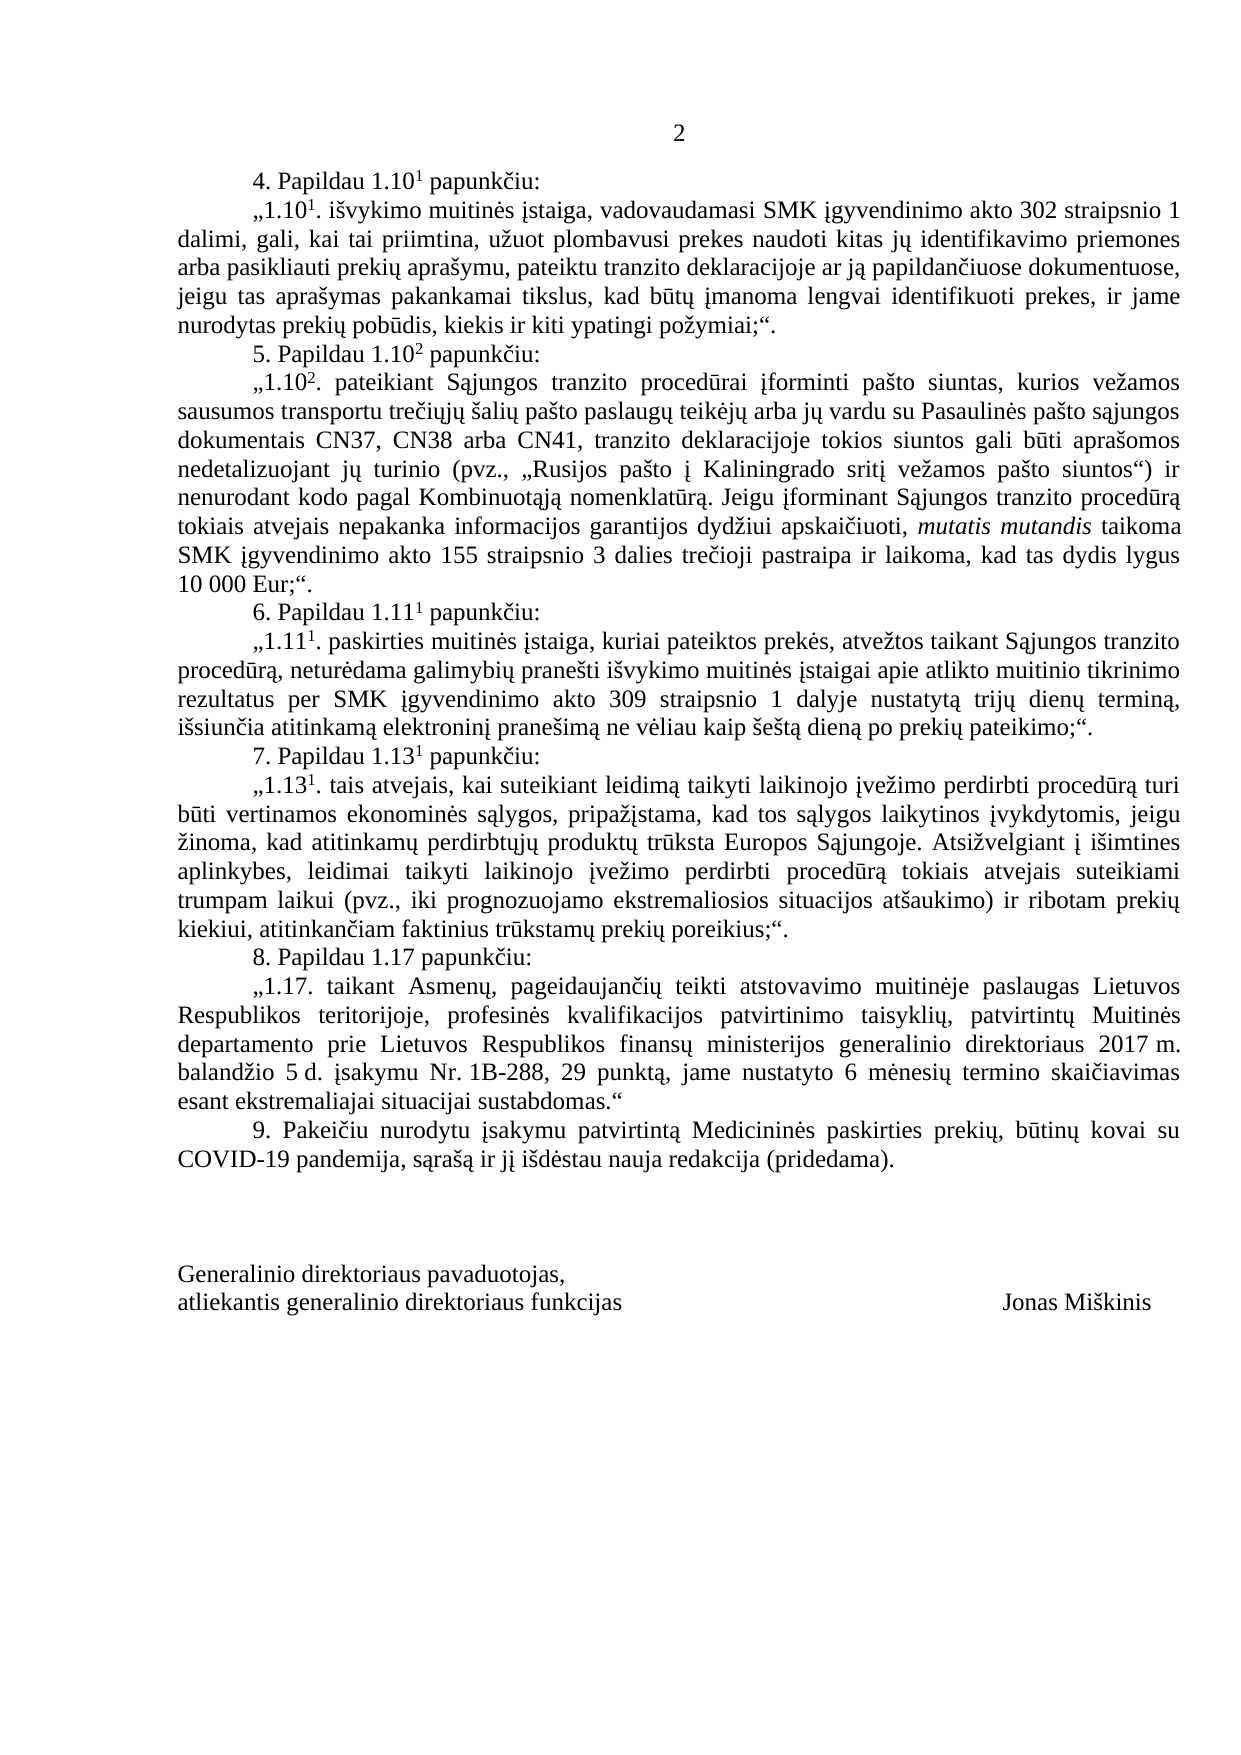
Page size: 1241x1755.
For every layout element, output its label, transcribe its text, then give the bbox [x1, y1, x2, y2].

text 6. Papildau 1.111 papunkčiu: [177, 597, 1181, 626]
text „1.111. paskirties muitinės įstaiga, kuriai pateiktos prekės, atvežtos taikant Sąjungos tranzito procedūrą, neturėdama galimybių pranešti išvykimo muitinės įstaigai apie atlikto muitinio tikrinimo rezultatus per SMK įgyvendinimo akto 309 straipsnio 1 dalyje nustatytą trijų dienų terminą, išsiunčia atitinkamą elektroninį pranešimą ne vėliau kaip šeštą dieną po prekių pateikimo;“. [177, 626, 1181, 741]
text 7. Papildau 1.131 papunkčiu: [177, 741, 1181, 770]
text „1.102. pateikiant Sąjungos tranzito procedūrai įforminti pašto siuntas, kurios vežamos sausumos transportu trečiųjų šalių pašto paslaugų teikėjų arba jų vardu su Pasaulinės pašto sąjungos dokumentais CN37, CN38 arba CN41, tranzito deklaracijoje tokios siuntos gali būti aprašomos nedetalizuojant jų turinio (pvz., „Rusijos pašto į Kaliningrado sritį vežamos pašto siuntos“) ir nenurodant kodo pagal Kombinuotąją nomenklatūrą. Jeigu įforminant Sąjungos tranzito procedūrą tokiais atvejais nepakanka informacijos garantijos dydžiui apskaičiuoti, mutatis mutandis taikoma SMK įgyvendinimo akto 155 straipsnio 3 dalies trečioji pastraipa ir laikoma, kad tas dydis lygus 10 000 Eur;“. [177, 367, 1181, 597]
text Generalinio direktoriaus pavaduotojas, [177, 1259, 1181, 1287]
text „1.101. išvykimo muitinės įstaiga, vadovaudamasi SMK įgyvendinimo akto 302 straipsnio 1 dalimi, gali, kai tai priimtina, užuot plombavusi prekes naudoti kitas jų identifikavimo priemones arba pasikliauti prekių aprašymu, pateiktu tranzito deklaracijoje ar ją papildančiuose dokumentuose, jeigu tas aprašymas pakankamai tikslus, kad būtų įmanoma lengvai identifikuoti prekes, ir jame nurodytas prekių pobūdis, kiekis ir kiti ypatingi požymiai;“. [177, 195, 1181, 339]
text 9. Pakeičiu nurodytu įsakymu patvirtintą Medicininės paskirties prekių, būtinų kovai su COVID-19 pandemija, sąrašą ir jį išdėstau nauja redakcija (pridedama). [177, 1115, 1181, 1172]
text 8. Papildau 1.17 papunkčiu: [177, 942, 1181, 971]
text atliekantis generalinio direktoriaus funkcijas Jonas Miškinis [177, 1287, 1181, 1316]
text „1.131. tais atvejais, kai suteikiant leidimą taikyti laikinojo įvežimo perdirbti procedūrą turi būti vertinamos ekonominės sąlygos, pripažįstama, kad tos sąlygos laikytinos įvykdytomis, jeigu žinoma, kad atitinkamų perdirbtųjų produktų trūksta Europos Sąjungoje. Atsižvelgiant į išimtines aplinkybes, leidimai taikyti laikinojo įvežimo perdirbti procedūrą tokiais atvejais suteikiami trumpam laikui (pvz., iki prognozuojamo ekstremaliosios situacijos atšaukimo) ir ribotam prekių kiekiui, atitinkančiam faktinius trūkstamų prekių poreikius;“. [177, 770, 1181, 942]
text „1.17. taikant Asmenų, pageidaujančių teikti atstovavimo muitinėje paslaugas Lietuvos Respublikos teritorijoje, profesinės kvalifikacijos patvirtinimo taisyklių, patvirtintų Muitinės departamento prie Lietuvos Respublikos finansų ministerijos generalinio direktoriaus 2017 m. balandžio 5 d. įsakymu Nr. 1B-288, 29 punktą, jame nustatyto 6 mėnesių termino skaičiavimas esant ekstremaliajai situacijai sustabdomas.“ [177, 971, 1181, 1115]
text 4. Papildau 1.101 papunkčiu: [177, 166, 1181, 195]
text 5. Papildau 1.102 papunkčiu: [177, 339, 1181, 367]
